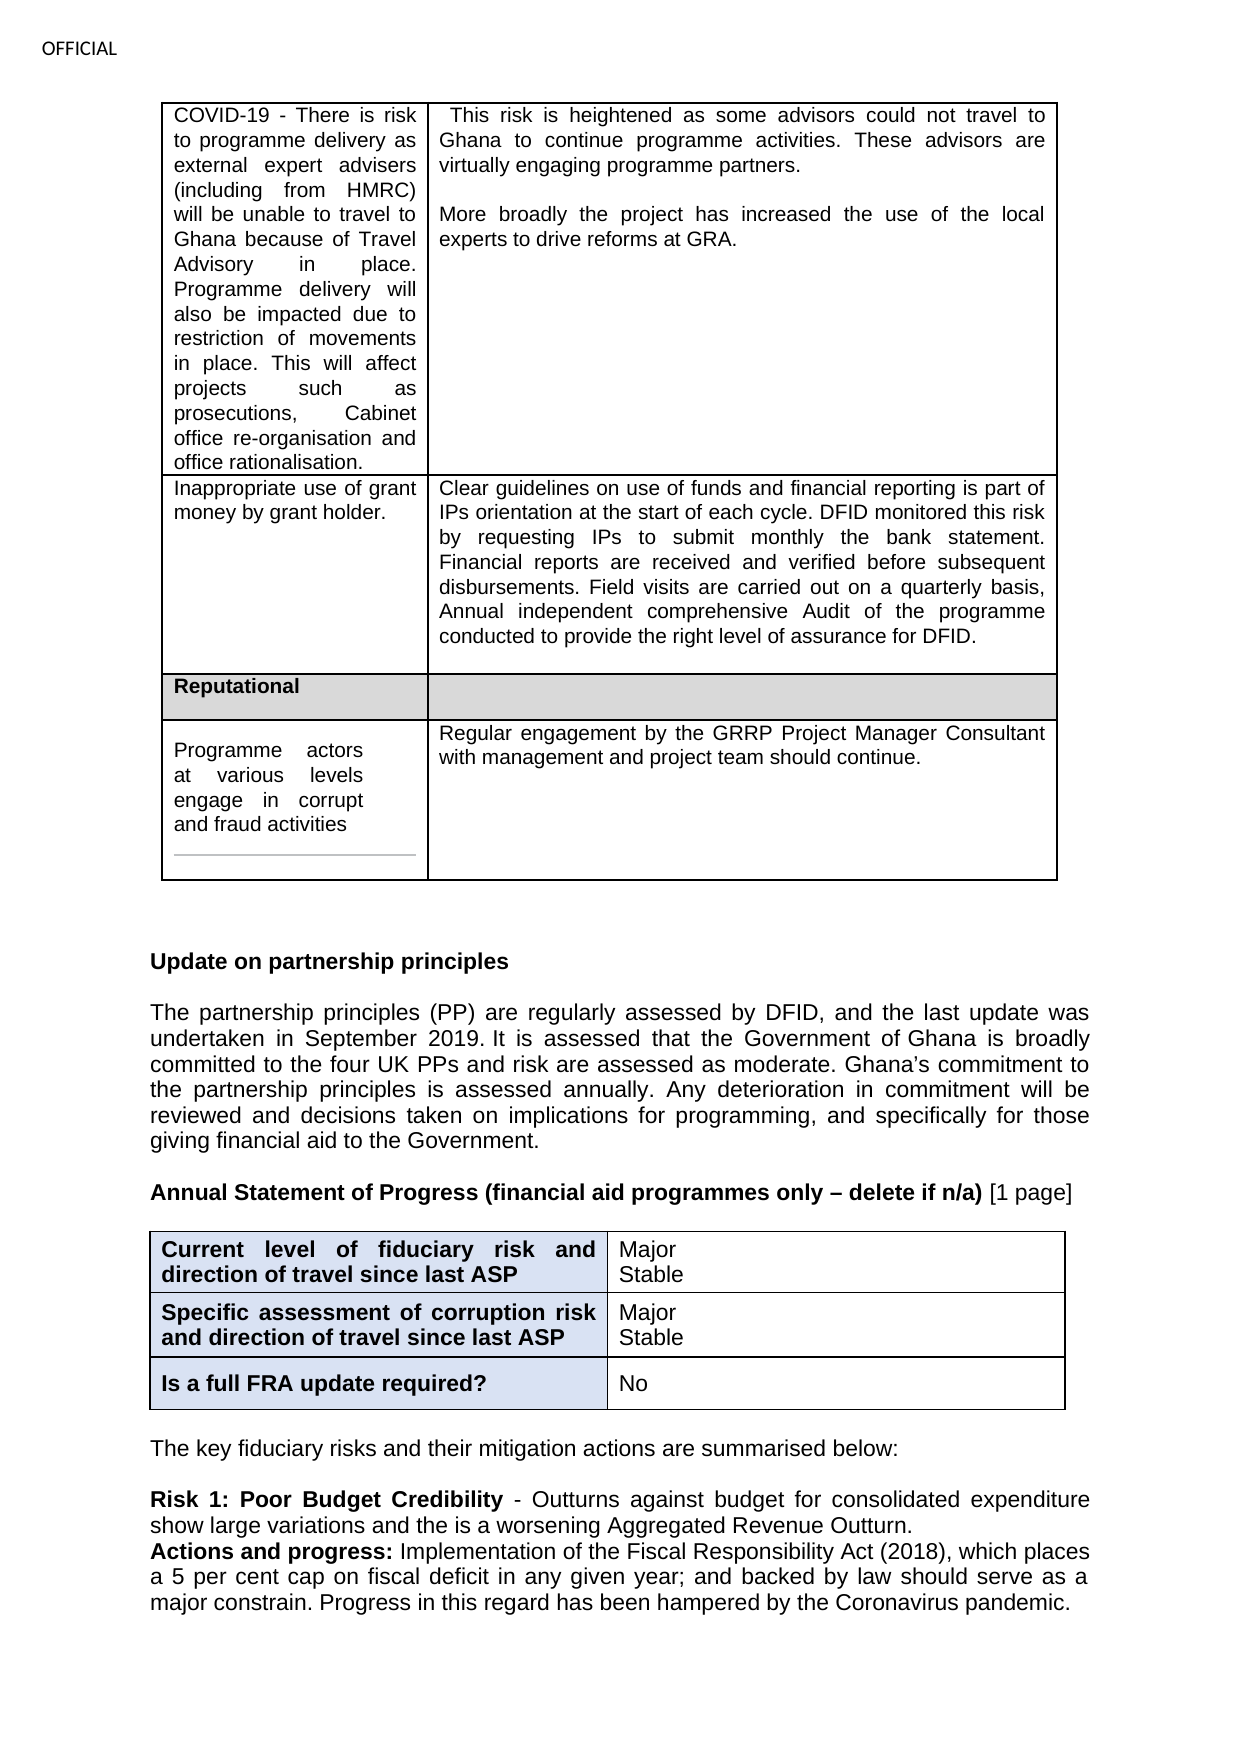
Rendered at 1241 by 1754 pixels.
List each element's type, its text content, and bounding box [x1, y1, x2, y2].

table_cell No [608, 1358, 1064, 1409]
text The partnership principles (PP) are regularly assessed by DFID, and the last update was undertaken in September 2019. It is assessed that the Government of Ghana is broadly committed to the four UK PPs and risk are assessed as moderate. Ghana’s commitment to the partnership principles is assessed annually. Any deterioration in commitment will be reviewed and decisions taken on implications for programming, and specifically for those giving financial aid to the Government. [150, 1000, 1090, 1154]
table_cell COVID-19 - There is risk to programme delivery as external expert advisers (including from HMRC) will be unable to travel to Ghana because of Travel Advisory in place. Programme delivery will also be impacted due to restriction of movements in place. This will affect projects such as prosecutions, Cabinet office re-organisation and office rationalisation. [163, 104, 427, 474]
text Update on partnership principles [150, 949, 1090, 974]
table_cell Clear guidelines on use of funds and financial reporting is part of IPs orientation at the start of each cycle. DFID monitored this risk by requesting IPs to submit monthly the bank statement. Financial reports are received and verified before subsequent disbursements. Field visits are carried out on a quarterly basis, Annual independent comprehensive Audit of the programme conducted to provide the right level of assurance for DFID. [429, 476, 1056, 673]
table_cell Major Stable [608, 1293, 1064, 1356]
table_cell Regular engagement by the GRRP Project Manager Consultant with management and project team should continue. [429, 721, 1056, 879]
table_cell Reputational [163, 675, 427, 719]
text Risk 1: Poor Budget Credibility - Outturns against budget for consolidated expenditure show large variations and the is a worsening Aggregated Revenue Outturn. [150, 1487, 1090, 1538]
table_cell Inappropriate use of grant money by grant holder. [163, 476, 427, 673]
table_header Current level of fiduciary risk and direction of travel since last ASP [151, 1232, 607, 1292]
table_header Major Stable [608, 1232, 1064, 1292]
table_header Programme actors at various levels engage in corrupt and fraud activities [174, 721, 389, 854]
table_cell Is a full FRA update required? [151, 1358, 607, 1409]
table_cell [429, 675, 1056, 719]
text Annual Statement of Progress (financial aid programmes only – delete if n/a) [1 page] [150, 1179, 1090, 1205]
table_header [390, 721, 416, 854]
text The key fiduciary risks and their mitigation actions are summarised below: [150, 1436, 1090, 1461]
table_header [151, 102, 1068, 923]
text Actions and progress: Implementation of the Fiscal Responsibility Act (2018), which places a 5 per cent cap on fiscal deficit in any given year; and backed by law should serve as a major constrain. Progress in this regard has been hampered by the Coronavirus pandemic. [150, 1538, 1090, 1615]
table_header [1069, 102, 1091, 923]
table_cell Specific assessment of corruption risk and direction of travel since last ASP [151, 1293, 607, 1356]
table_cell This risk is heightened as some advisors could not travel to Ghana to continue programme activities. These advisors are virtually engaging programme partners. More broadly the project has increased the use of the local experts to drive reforms at GRA. [429, 104, 1056, 474]
table_cell [163, 721, 427, 879]
